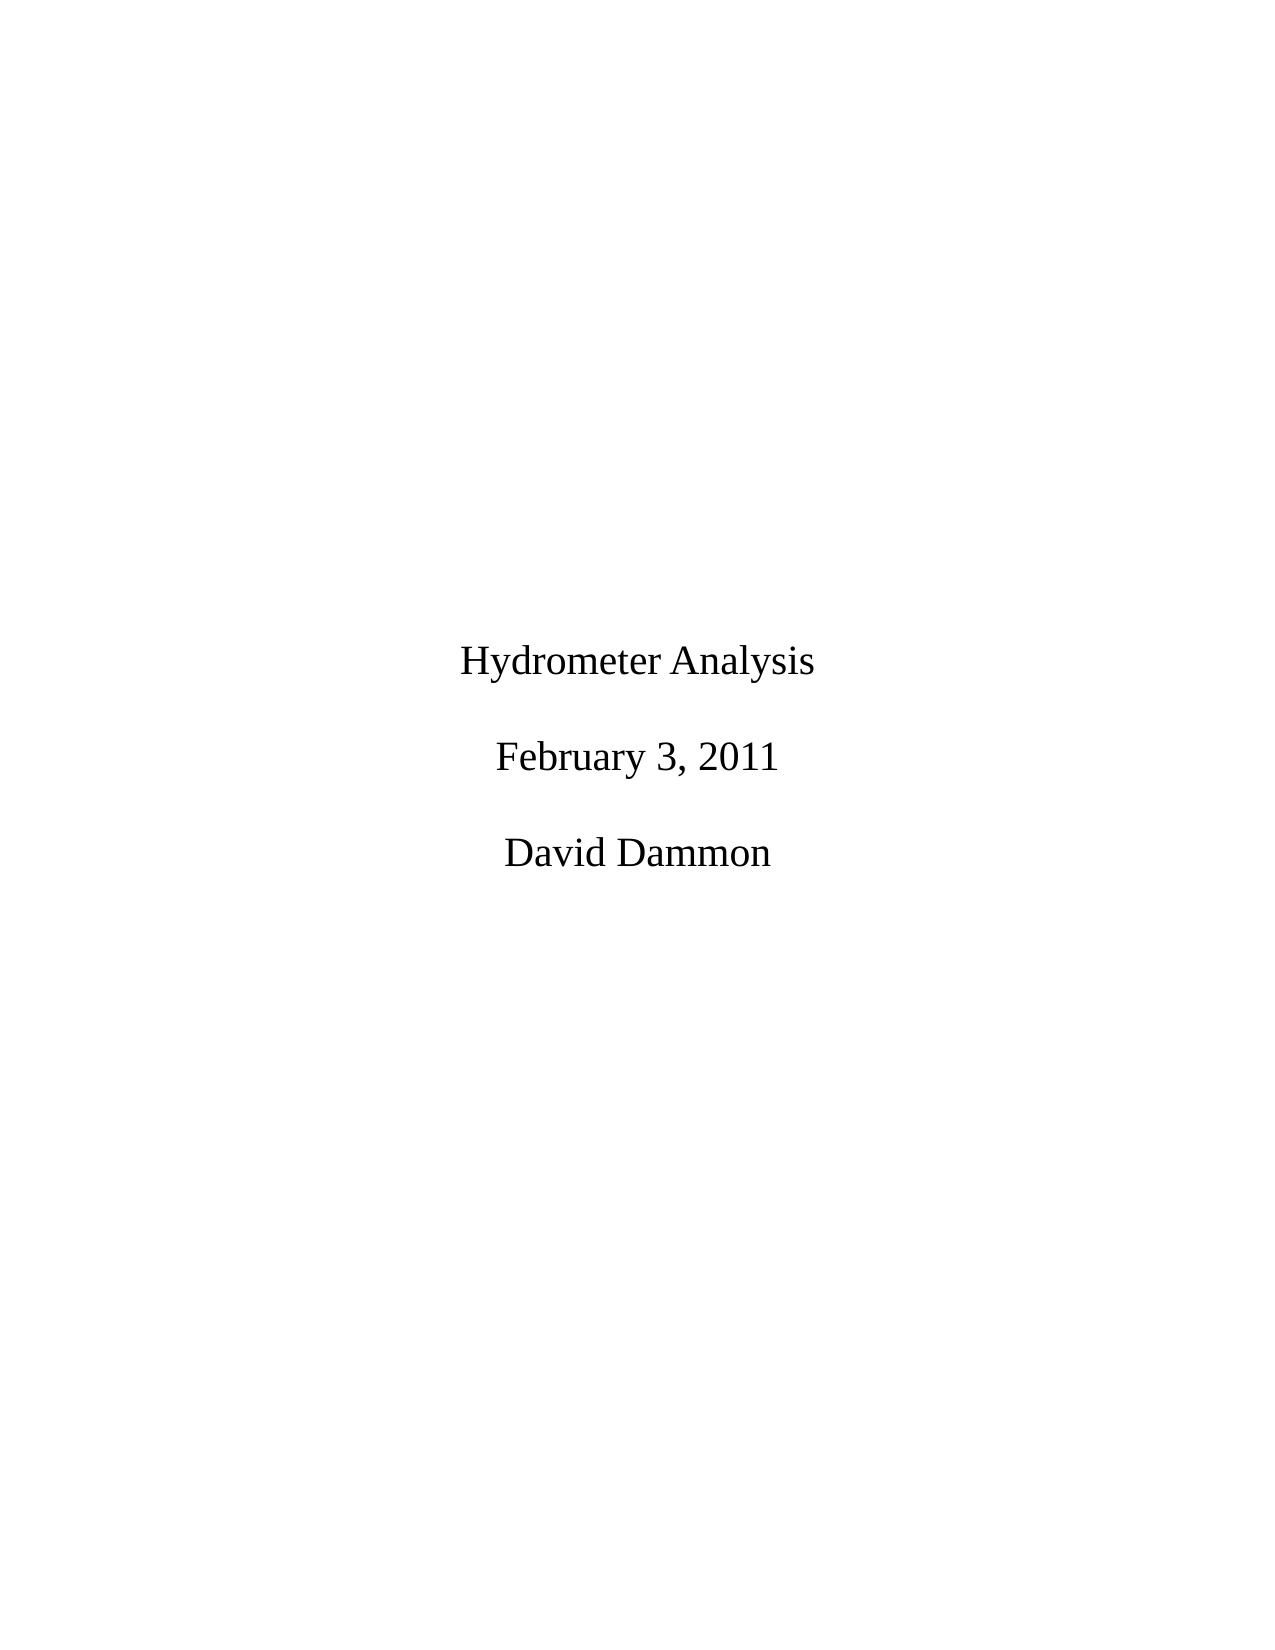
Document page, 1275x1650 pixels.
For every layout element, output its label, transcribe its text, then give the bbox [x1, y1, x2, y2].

text David Dammon [118, 827, 1157, 875]
text Hydrometer Analysis [118, 636, 1157, 683]
text February 3, 2011 [118, 731, 1157, 779]
